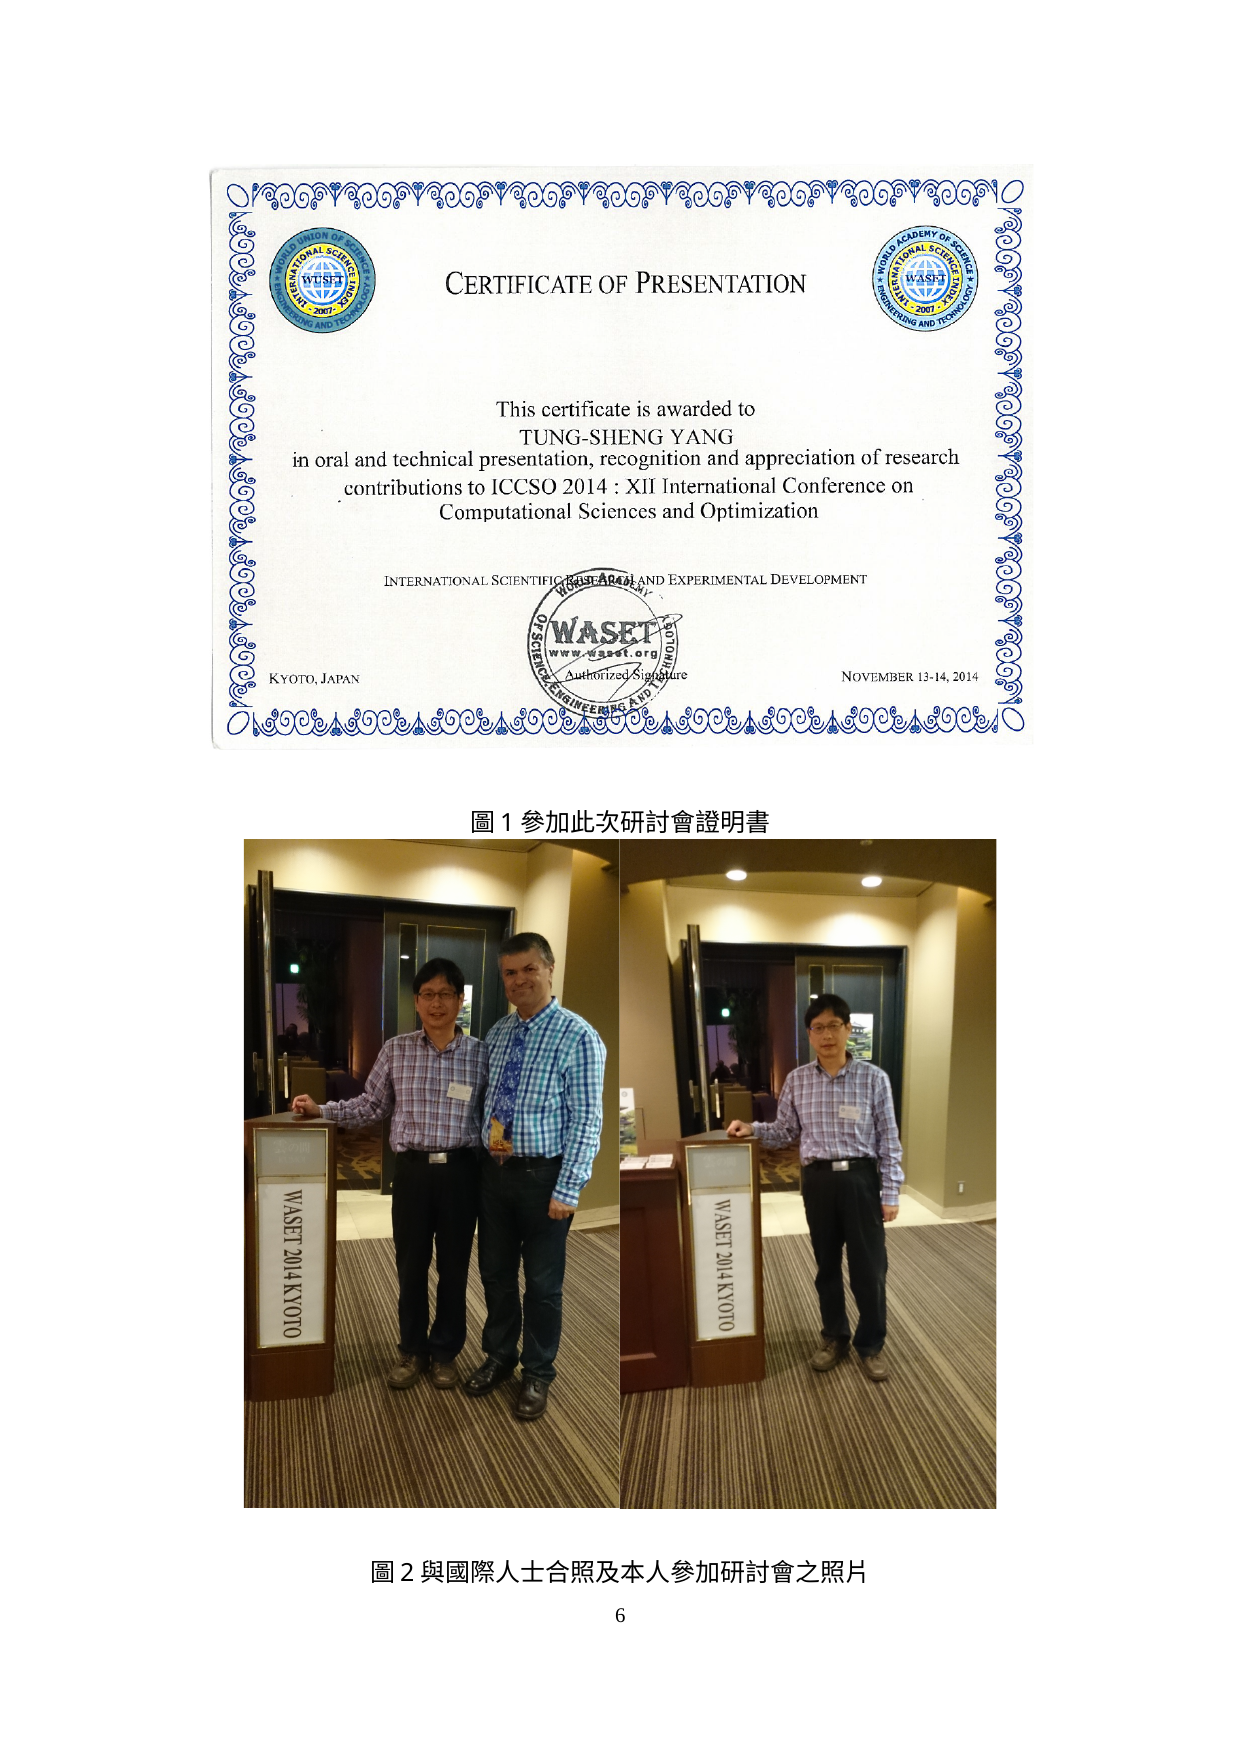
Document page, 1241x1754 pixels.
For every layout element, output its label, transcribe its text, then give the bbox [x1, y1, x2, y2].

text 圖2 與國際人士合照及本人參加研討會之照片 [112, 1552, 1128, 1589]
picture [243, 839, 997, 1509]
text 圖1 參加此次研討會證明書 [112, 802, 1128, 839]
